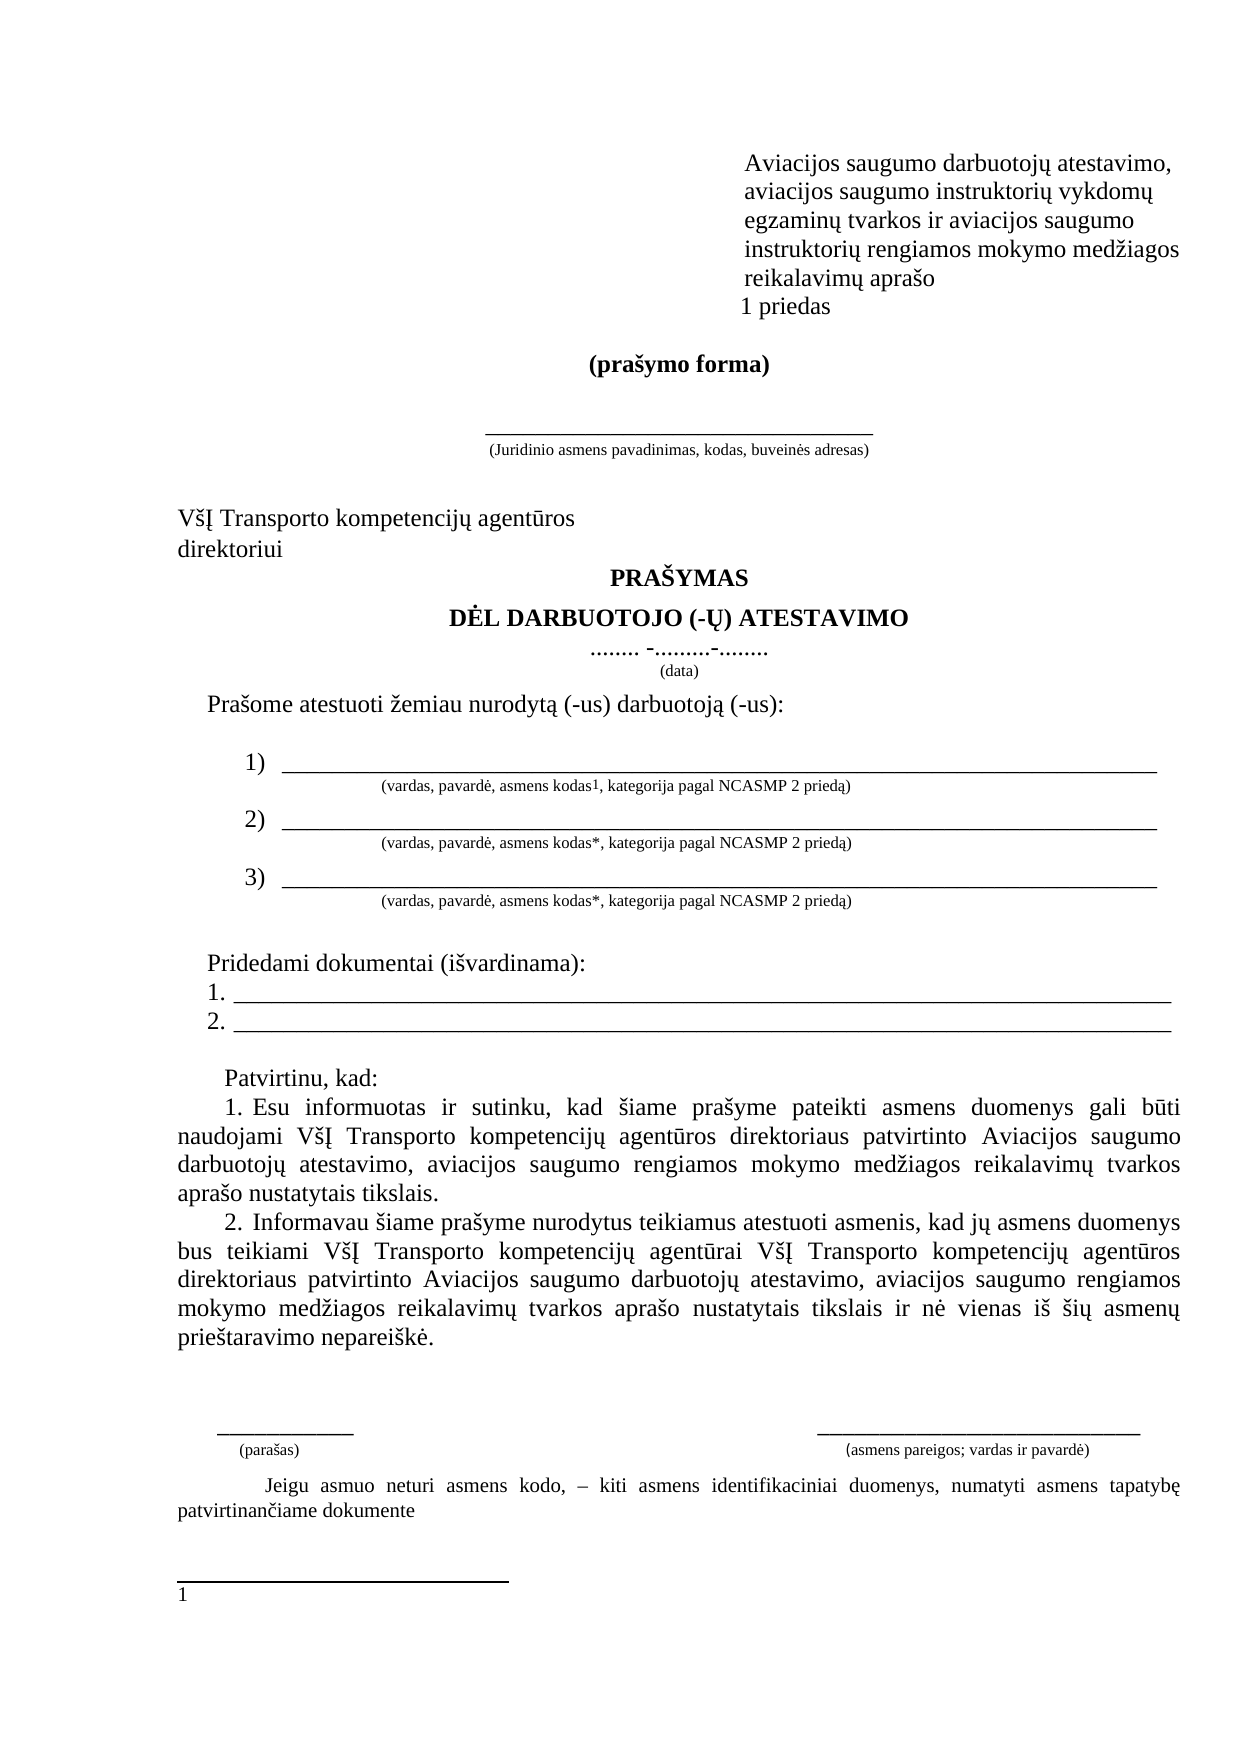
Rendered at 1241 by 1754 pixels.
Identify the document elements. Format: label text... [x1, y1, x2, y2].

text egzaminų tvarkos ir aviacijos saugumo [744, 205, 1181, 234]
text (vardas, pavardė, asmens kodas, kategorija pagal NCASMP 2 priedą) [177, 776, 1181, 804]
text (data) [177, 661, 1181, 689]
text (vardas, pavardė, asmens kodas*, kategorija pagal NCASMP 2 priedą) [177, 891, 1181, 919]
text direktoriui [177, 531, 1181, 563]
text DĖL DARBUOTOJO (-Ų) ATESTAVIMO [177, 603, 1181, 632]
text Pridedami dokumentai (išvardinama): [177, 948, 1181, 977]
text 2. Informavau šiame prašyme nurodytus teikiamus atestuoti asmenis, kad jų asmens duomenys bus teikiami VšĮ Transporto kompetencijų agentūrai VšĮ Transporto kompetencijų agentūros direktoriaus patvirtinto Aviacijos saugumo darbuotojų atestavimo, aviacijos saugumo rengiamos mokymo medžiagos reikalavimų tvarkos aprašo nustatytais tikslais ir nė vienas iš šių asmenų prieštaravimo nepareiškė. [177, 1207, 1181, 1351]
text reikalavimų aprašo [744, 263, 1181, 291]
text Prašome atestuoti žemiau nurodytą (-us) darbuotoją (-us): [177, 689, 1181, 718]
text (vardas, pavardė, asmens kodas*, kategorija pagal NCASMP 2 priedą) [177, 833, 1181, 862]
text 2) ______________________________________________________________________ [244, 804, 1181, 833]
text (parašas) (asmens pareigos; vardas ir pavardė) [148, 1439, 1181, 1469]
text (prašymo forma) [177, 349, 1181, 378]
text _______________________________ [177, 406, 1181, 438]
text 1 priedas [740, 291, 1181, 320]
text Jeigu asmuo neturi asmens kodo, – kiti asmens identifikaciniai duomenys, numatyti asmens tapatybę patvirtinančiame dokumente [177, 1469, 1181, 1522]
text ........ -.........-........ [177, 632, 1181, 661]
text aviacijos saugumo instruktorių vykdomų [744, 176, 1181, 205]
text VšĮ Transporto kompetencijų agentūros [177, 500, 1181, 531]
text 1. Esu informuotas ir sutinku, kad šiame prašyme pateikti asmens duomenys gali būti naudojami VšĮ Transporto kompetencijų agentūros direktoriaus patvirtinto Aviacijos saugumo darbuotojų atestavimo, aviacijos saugumo rengiamos mokymo medžiagos reikalavimų tvarkos aprašo nustatytais tikslais. [177, 1092, 1181, 1207]
text Aviacijos saugumo darbuotojų atestavimo, [744, 148, 1181, 176]
text instruktorių rengiamos mokymo medžiagos [744, 234, 1181, 263]
text PRAŠYMAS [177, 563, 1181, 591]
text 1) ______________________________________________________________________ [244, 747, 1181, 776]
text 2. ___________________________________________________________________________ [207, 1006, 1181, 1034]
text ___________ __________________________ [177, 1408, 1181, 1439]
text 3) ______________________________________________________________________ [244, 862, 1181, 891]
text Patvirtinu, kad: [177, 1063, 1181, 1092]
text (Juridinio asmens pavadinimas, kodas, buveinės adresas) [177, 438, 1181, 469]
text 1. ___________________________________________________________________________ [207, 977, 1181, 1006]
